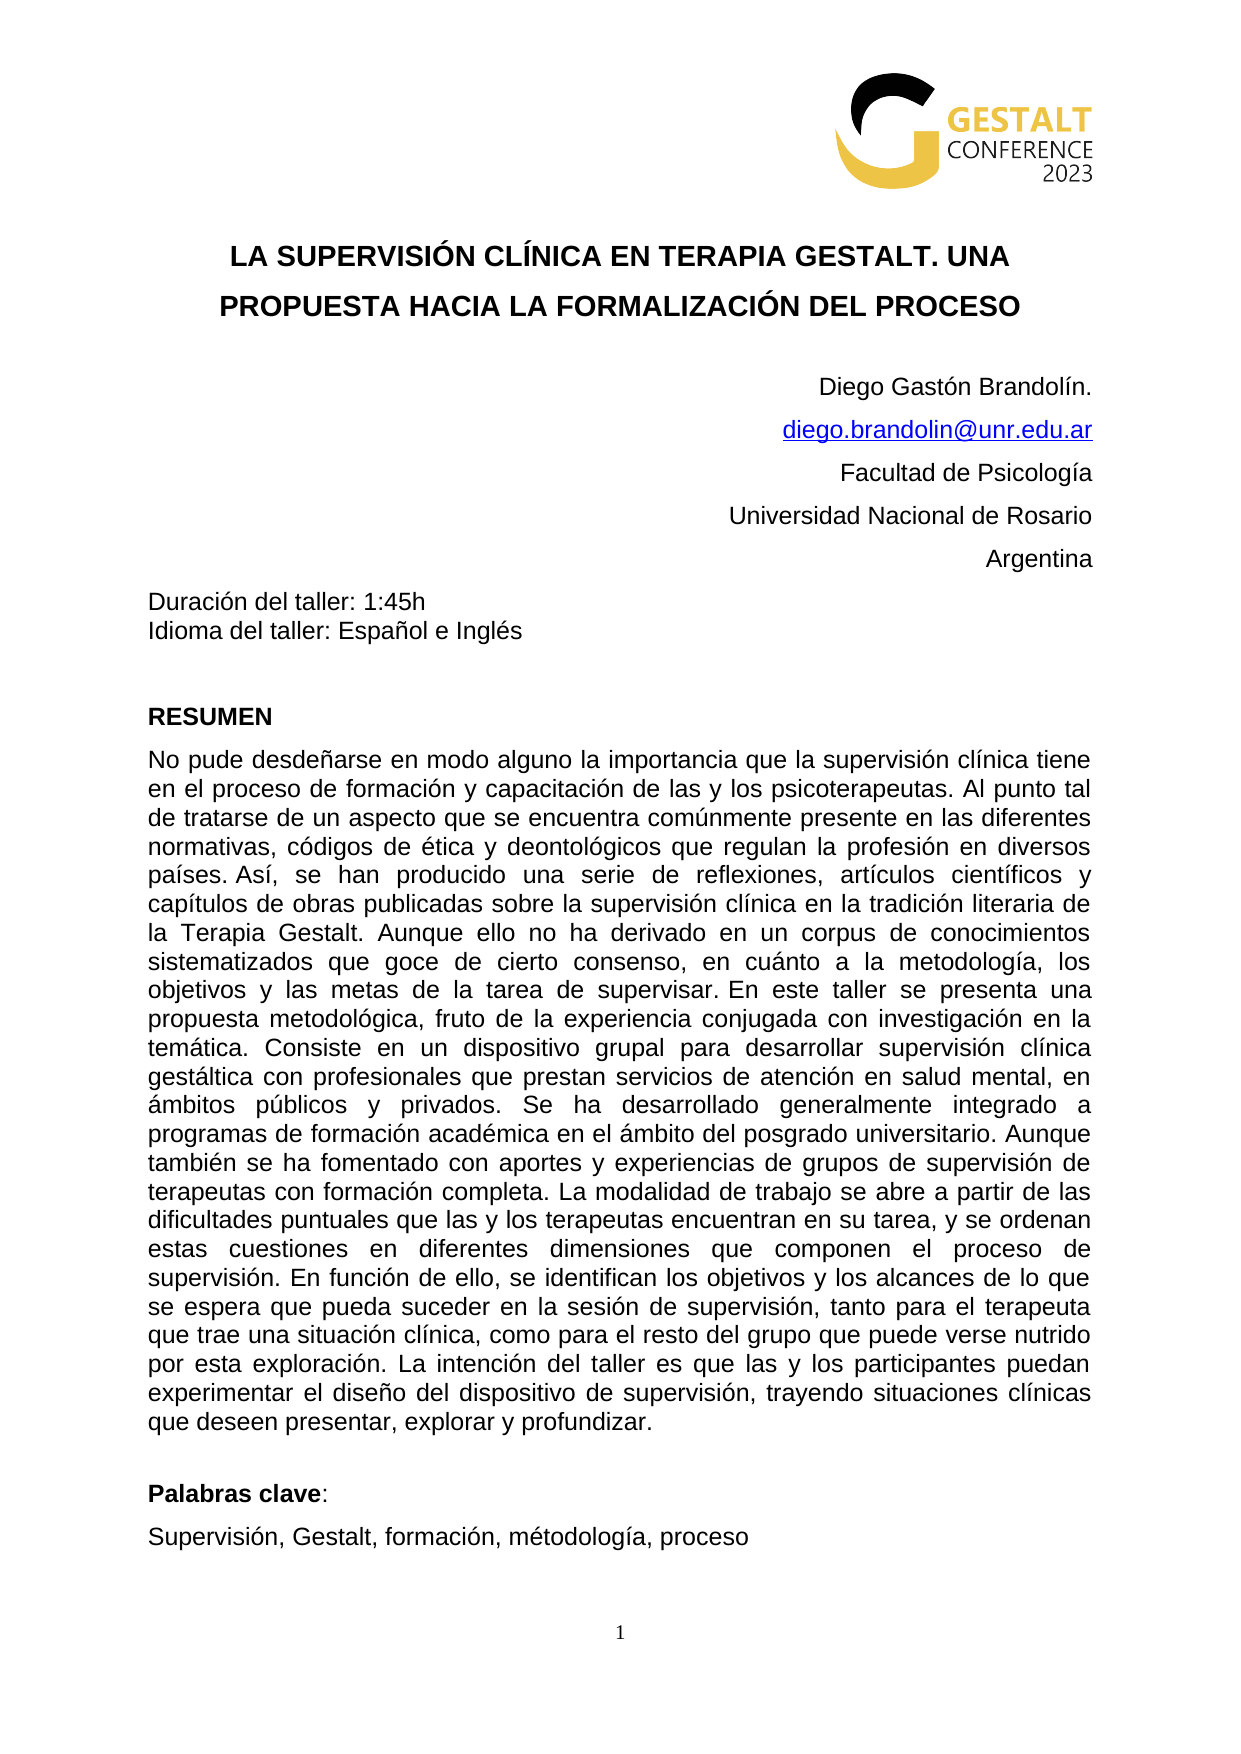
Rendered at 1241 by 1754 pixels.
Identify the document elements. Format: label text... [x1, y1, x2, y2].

text RESUMEN [148, 702, 1092, 731]
text Diego Gastón Brandolín. [148, 372, 1092, 400]
text Duración del taller: 1:45h [148, 587, 1092, 616]
text Supervisión, Gestalt, formación, métodología, proceso [148, 1522, 1092, 1550]
text Universidad Nacional de Rosario [148, 501, 1092, 530]
text Idioma del taller: Español e Inglés [148, 616, 1092, 645]
text LA SUPERVISIÓN CLÍNICA EN TERAPIA GESTALT. UNA PROPUESTA HACIA LA FORMALIZACIÓN DEL PROCESO [148, 239, 1092, 323]
text diego.brandolin@unr.edu.ar [148, 415, 1092, 443]
text Palabras clave: [148, 1478, 1092, 1507]
text Argentina [148, 544, 1092, 573]
text Facultad de Psicología [148, 458, 1092, 487]
picture [835, 73, 1093, 189]
text No pude desdeñarse en modo alguno la importancia que la supervisión clínica tiene en el proceso de formación y capacitación de las y los psicoterapeutas. Al punto tal de tratarse de un aspecto que se encuentra comúnmente presente en las diferentes normativas, códigos de ética y deontológicos que regulan la profesión en diversos países. Así, se han producido una serie de reflexiones, artículos científicos y capítulos de obras publicadas sobre la supervisión clínica en la tradición literaria de la Terapia Gestalt. Aunque ello no ha derivado en un corpus de conocimientos sistematizados que goce de cierto consenso, en cuánto a la metodología, los objetivos y las metas de la tarea de supervisar. En este taller se presenta una propuesta metodológica, fruto de la experiencia conjugada con investigación en la temática. Consiste en un dispositivo grupal para desarrollar supervisión clínica gestáltica con profesionales que prestan servicios de atención en salud mental, en ámbitos públicos y privados. Se ha desarrollado generalmente integrado a programas de formación académica en el ámbito del posgrado universitario. Aunque también se ha fomentado con aportes y experiencias de grupos de supervisión de terapeutas con formación completa. La modalidad de trabajo se abre a partir de las dificultades puntuales que las y los terapeutas encuentran en su tarea, y se ordenan estas cuestiones en diferentes dimensiones que componen el proceso de supervisión. En función de ello, se identifican los objetivos y los alcances de lo que se espera que pueda suceder en la sesión de supervisión, tanto para el terapeuta que trae una situación clínica, como para el resto del grupo que puede verse nutrido por esta exploración. La intención del taller es que las y los participantes puedan experimentar el diseño del dispositivo de supervisión, trayendo situaciones clínicas que deseen presentar, explorar y profundizar. [148, 745, 1092, 1435]
